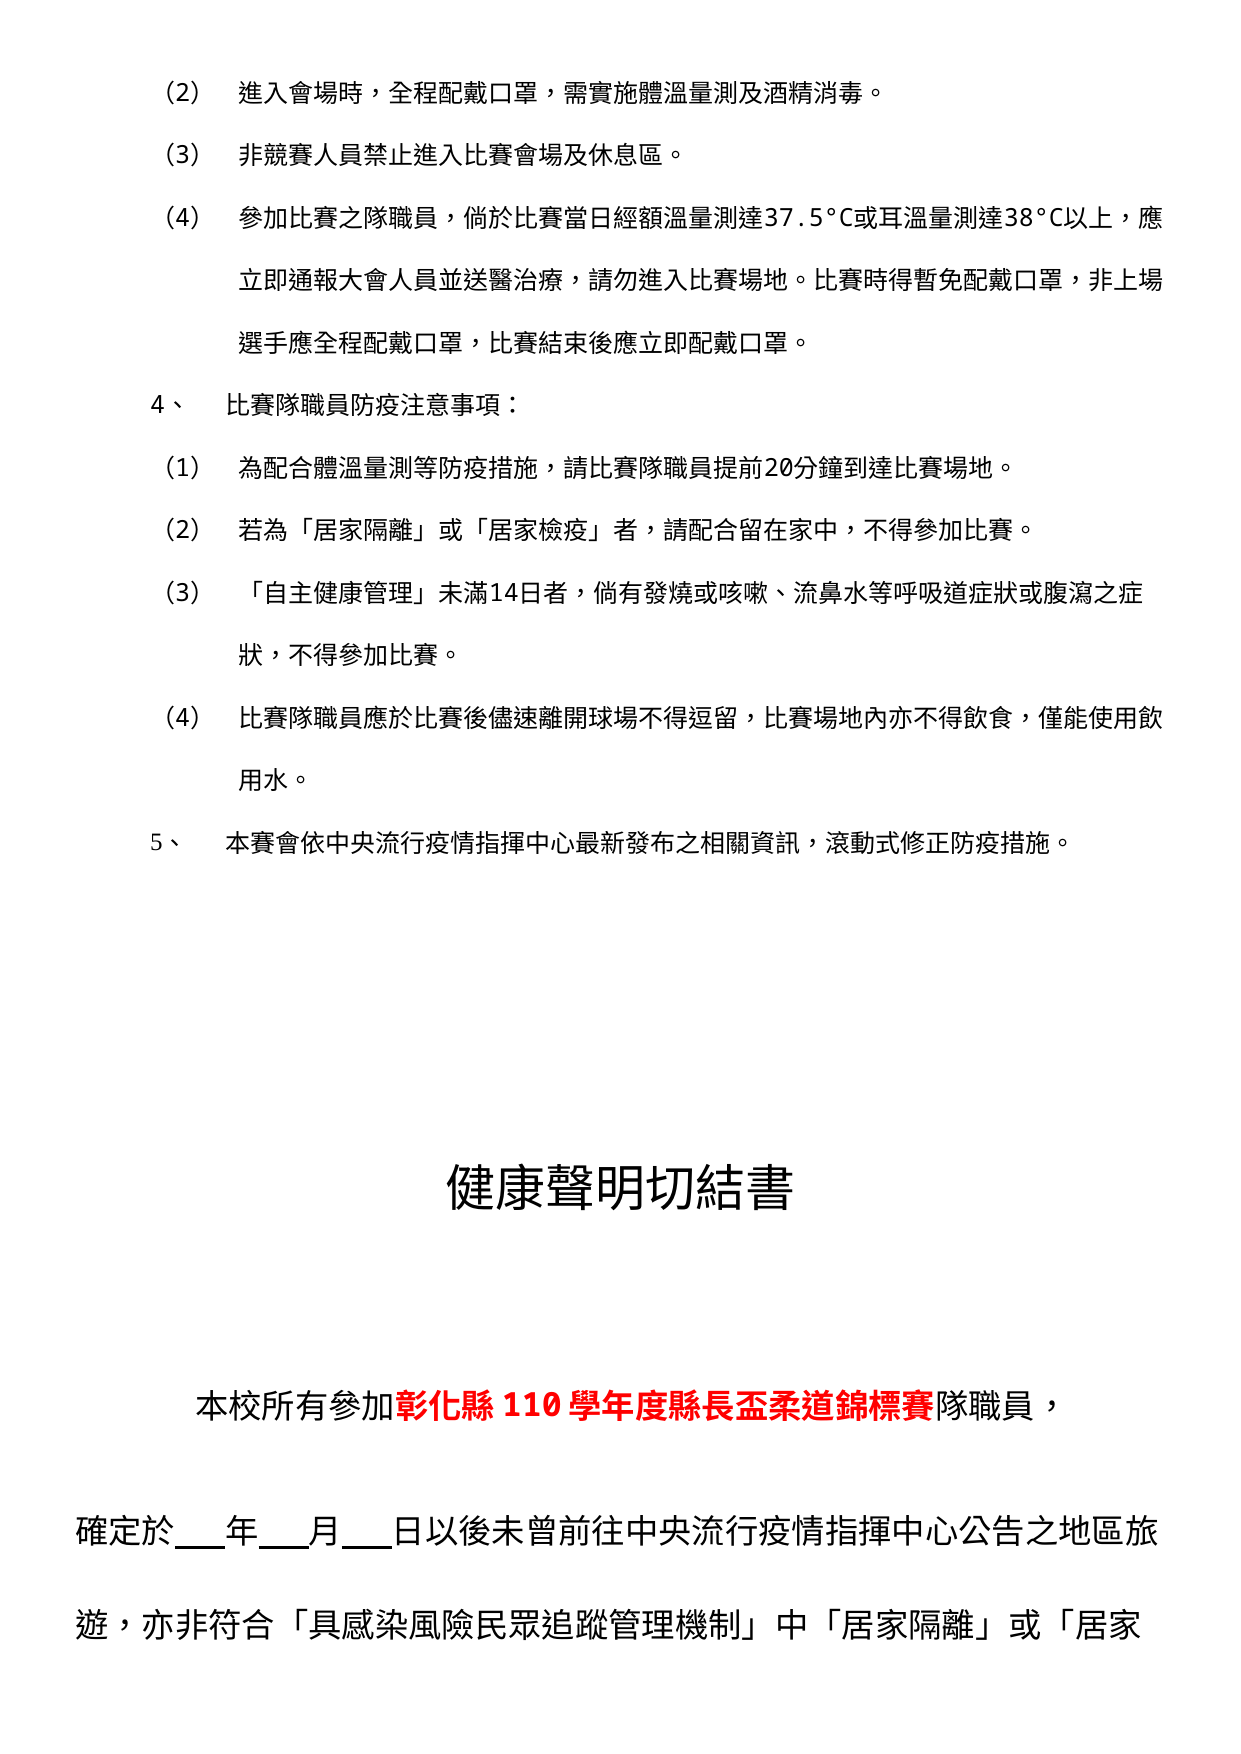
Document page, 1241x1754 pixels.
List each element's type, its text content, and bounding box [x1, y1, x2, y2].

list 「自主健康管理」未滿14日者，倘有發燒或咳嗽、流鼻水等呼吸道症狀或腹瀉之症狀，不得參加比賽。 [150, 550, 1165, 675]
list 比賽隊職員防疫注意事項： [150, 362, 1165, 425]
list 進入會場時，全程配戴口罩，需實施體溫量測及酒精消毒。 [150, 50, 1165, 112]
text 確定於 年 月 日以後未曾前往中央流行疫情指揮中心公告之地區旅遊，亦非符合「具感染風險民眾追蹤管理機制」中「居家隔離」或「居家 [75, 1487, 1165, 1643]
text 健康聲明切結書 [75, 1112, 1165, 1237]
list 為配合體溫量測等防疫措施，請比賽隊職員提前20分鐘到達比賽場地。 [150, 425, 1165, 487]
list 比賽隊職員應於比賽後儘速離開球場不得逗留，比賽場地內亦不得飲食，僅能使用飲用水。 [150, 675, 1165, 800]
text 本校所有參加彰化縣110學年度縣長盃柔道錦標賽隊職員， [75, 1362, 1165, 1425]
list 非競賽人員禁止進入比賽會場及休息區。 [150, 112, 1165, 175]
list 本賽會依中央流行疫情指揮中心最新發布之相關資訊，滾動式修正防疫措施。 [150, 800, 1165, 862]
list 參加比賽之隊職員，倘於比賽當日經額溫量測達37.5°C或耳溫量測達38°C以上，應立即通報大會人員並送醫治療，請勿進入比賽場地。比賽時得暫免配戴口罩，非上場選手應全程配戴口罩，比賽結束後應立即配戴口罩。 [150, 175, 1165, 362]
list 若為「居家隔離」或「居家檢疫」者，請配合留在家中，不得參加比賽。 [150, 487, 1165, 550]
